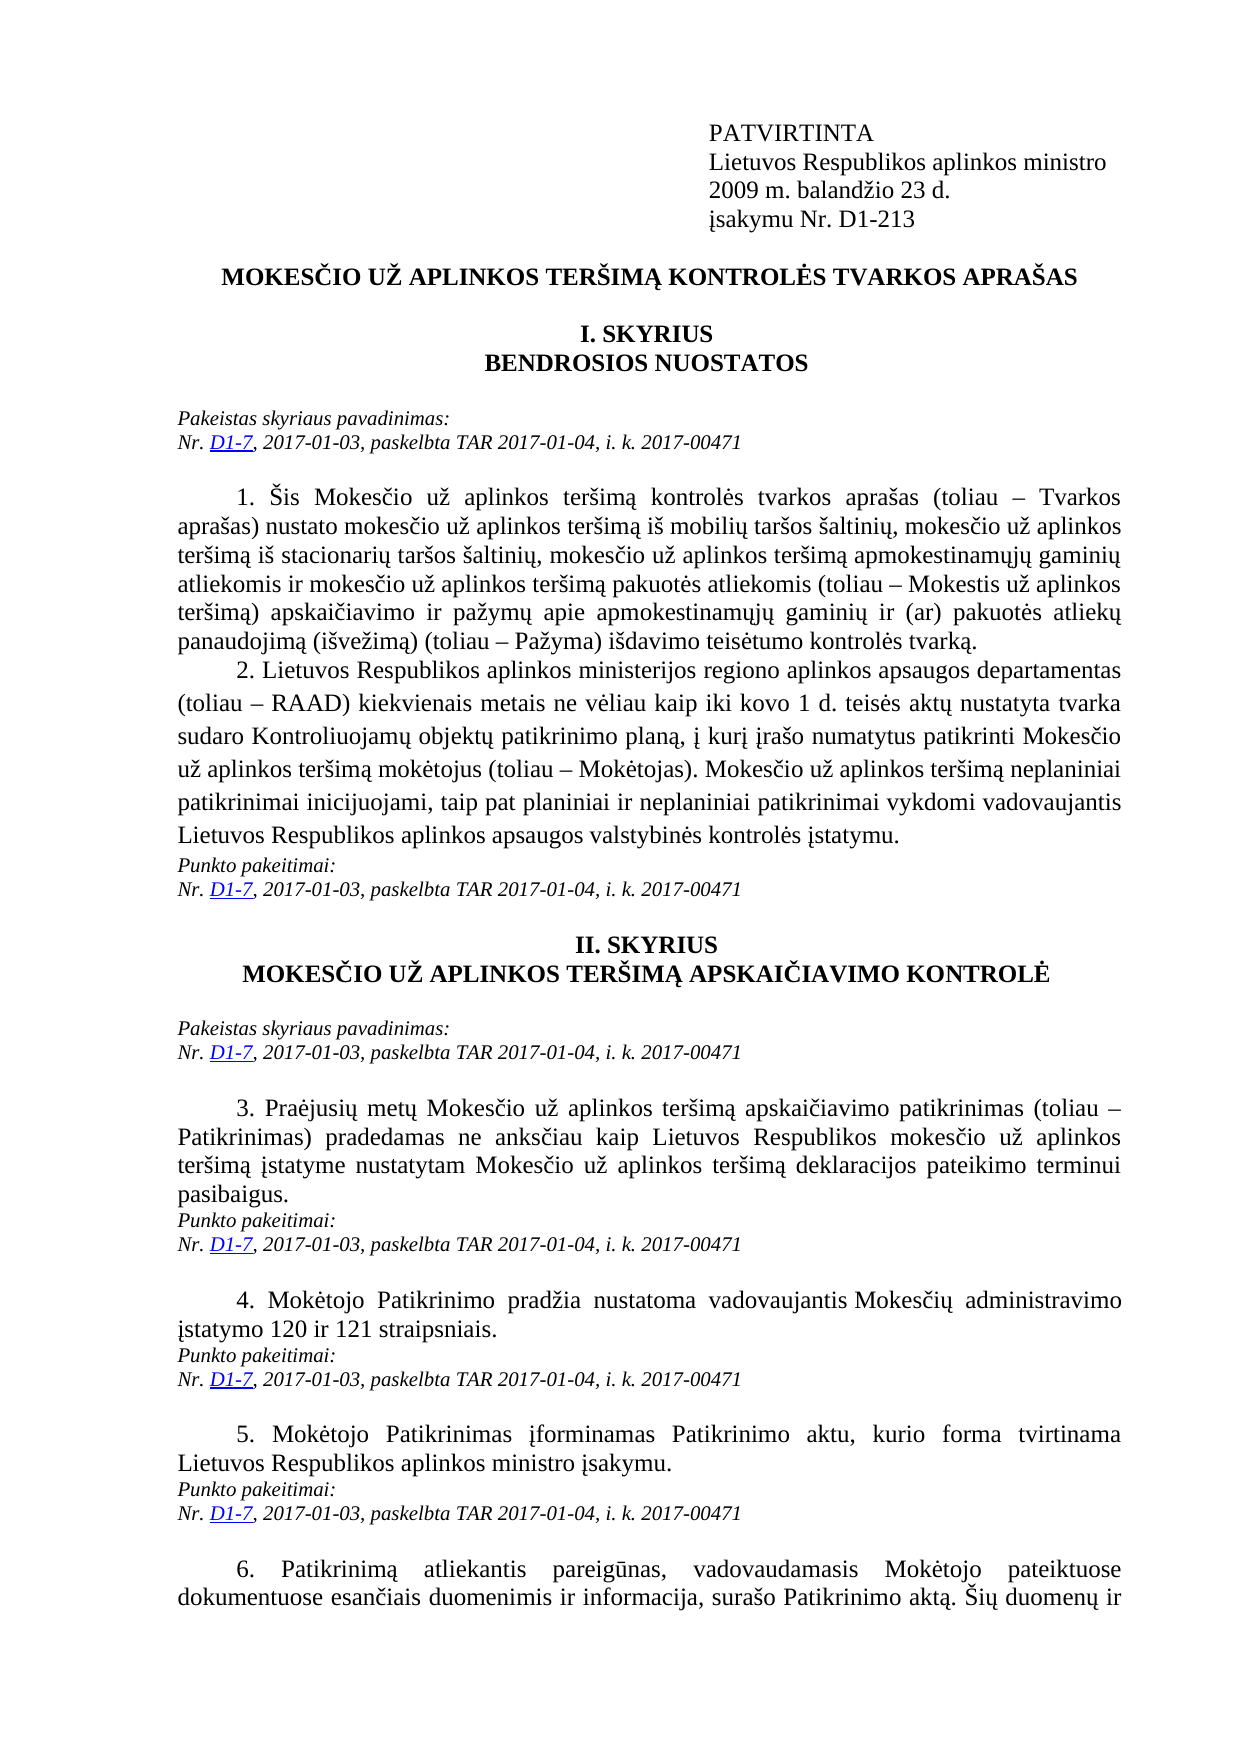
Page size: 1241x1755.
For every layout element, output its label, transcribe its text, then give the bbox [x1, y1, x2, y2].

text Nr. D1-7, 2017-01-03, paskelbta TAR 2017-01-04, i. k. 2017-00471 [177, 877, 1122, 901]
text 2009 m. balandžio 23 d. [177, 176, 1122, 204]
text Nr. D1-7, 2017-01-03, paskelbta TAR 2017-01-04, i. k. 2017-00471 [177, 1040, 1122, 1064]
text 4. Mokėtojo Patikrinimo pradžia nustatoma vadovaujantis Mokesčių administravimo įstatymo 120 ir 121 straipsniais. [177, 1285, 1122, 1342]
text Punkto pakeitimai: [177, 1477, 1122, 1501]
text Nr. D1-7, 2017-01-03, paskelbta TAR 2017-01-04, i. k. 2017-00471 [177, 1501, 1122, 1525]
text Punkto pakeitimai: [177, 1208, 1122, 1232]
text 2. Lietuvos Respublikos aplinkos ministerijos regiono aplinkos apsaugos departamentas (toliau – RAAD) kiekvienais metais ne vėliau kaip iki kovo 1 d. teisės aktų nustatyta tvarka sudaro Kontroliuojamų objektų patikrinimo planą, į kurį įrašo numatytus patikrinti Mokesčio už aplinkos teršimą mokėtojus (toliau – Mokėtojas). Mokesčio už aplinkos teršimą neplaniniai patikrinimai inicijuojami, taip pat planiniai ir neplaniniai patikrinimai vykdomi vadovaujantis Lietuvos Respublikos aplinkos apsaugos valstybinės kontrolės įstatymu. [177, 655, 1122, 849]
text I. SKYRIUS BENDROSIOS NUOSTATOS [177, 319, 1122, 377]
text Nr. D1-7, 2017-01-03, paskelbta TAR 2017-01-04, i. k. 2017-00471 [177, 1367, 1122, 1391]
text Punkto pakeitimai: [177, 1342, 1122, 1367]
text PATVIRTINTA [709, 118, 1122, 147]
text Lietuvos Respublikos aplinkos ministro [177, 147, 1122, 176]
text Pakeistas skyriaus pavadinimas: [177, 406, 1122, 430]
text 5. Mokėtojo Patikrinimas įforminamas Patikrinimo aktu, kurio forma tvirtinama Lietuvos Respublikos aplinkos ministro įsakymu. [177, 1419, 1122, 1477]
text II. SKYRIUS MOKESČIO UŽ APLINKOS TERŠIMĄ APSKAIČIAVIMO KONTROLĖ [177, 930, 1122, 987]
text Punkto pakeitimai: [177, 853, 1122, 877]
text MOKESČIO UŽ APLINKOS TERŠIMĄ KONTROLĖS TVARKOS APRAŠAS [177, 262, 1122, 291]
text Pakeistas skyriaus pavadinimas: [177, 1016, 1122, 1040]
text 1. Šis Mokesčio už aplinkos teršimą kontrolės tvarkos aprašas (toliau – Tvarkos aprašas) nustato mokesčio už aplinkos teršimą iš mobilių taršos šaltinių, mokesčio už aplinkos teršimą iš stacionarių taršos šaltinių, mokesčio už aplinkos teršimą apmokestinamųjų gaminių atliekomis ir mokesčio už aplinkos teršimą pakuotės atliekomis (toliau – Mokestis už aplinkos teršimą) apskaičiavimo ir pažymų apie apmokestinamųjų gaminių ir (ar) pakuotės atliekų panaudojimą (išvežimą) (toliau – Pažyma) išdavimo teisėtumo kontrolės tvarką. [177, 482, 1122, 655]
text Nr. D1-7, 2017-01-03, paskelbta TAR 2017-01-04, i. k. 2017-00471 [177, 1232, 1122, 1256]
text 6. Patikrinimą atliekantis pareigūnas, vadovaudamasis Mokėtojo pateiktuose dokumentuose esančiais duomenimis ir informacija, surašo Patikrinimo aktą. Šių duomenų ir [177, 1554, 1122, 1611]
text Nr. D1-7, 2017-01-03, paskelbta TAR 2017-01-04, i. k. 2017-00471 [177, 430, 1122, 454]
text 3. Praėjusių metų Mokesčio už aplinkos teršimą apskaičiavimo patikrinimas (toliau – Patikrinimas) pradedamas ne anksčiau kaip Lietuvos Respublikos mokesčio už aplinkos teršimą įstatyme nustatytam Mokesčio už aplinkos teršimą deklaracijos pateikimo terminui pasibaigus. [177, 1093, 1122, 1208]
text įsakymu Nr. D1-213 [177, 204, 1122, 233]
